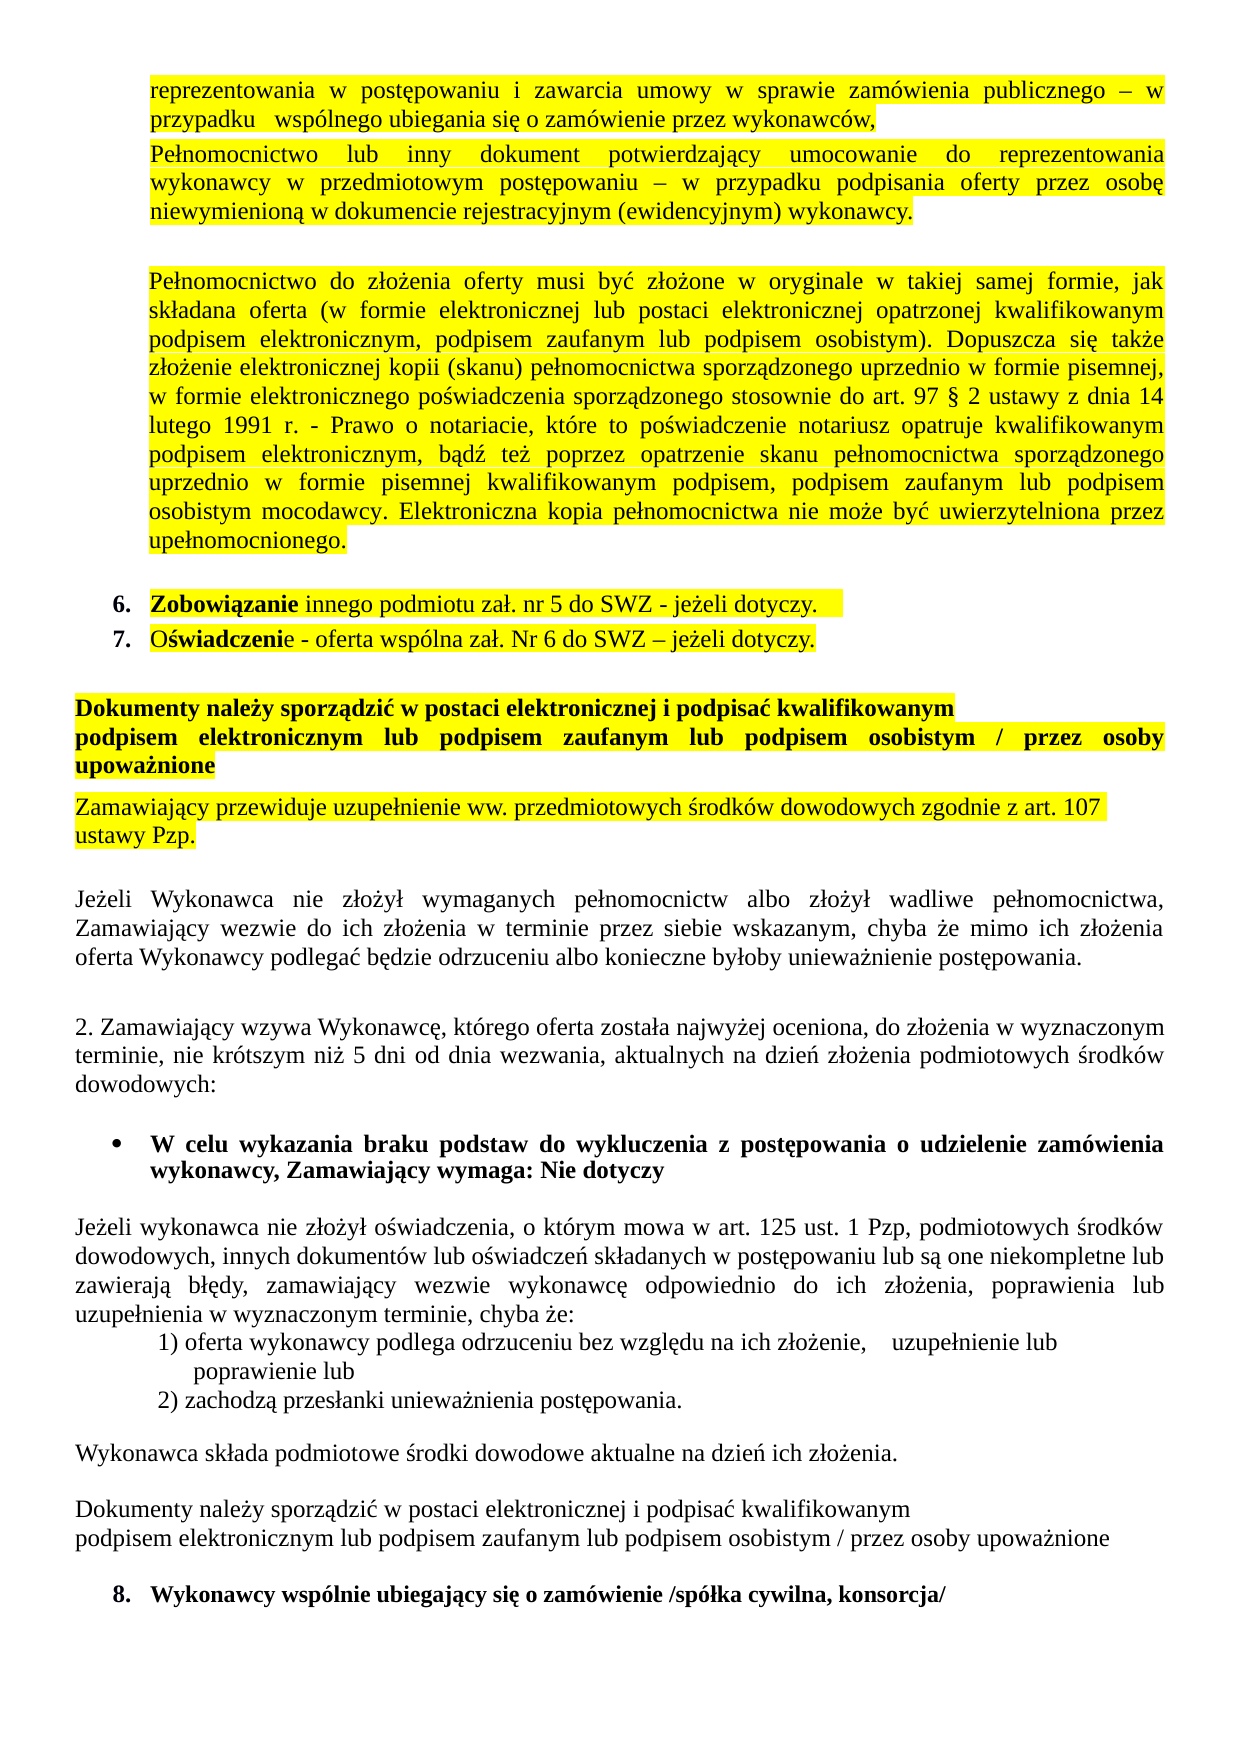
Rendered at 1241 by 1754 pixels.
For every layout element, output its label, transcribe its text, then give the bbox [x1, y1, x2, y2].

text 2. Zamawiający wzywa Wykonawcę, którego oferta została najwyżej oceniona, do złożenia w wyznaczonym terminie, nie krótszym niż 5 dni od dnia wezwania, aktualnych na dzień złożenia podmiotowych środków dowodowych: [75, 1012, 1165, 1098]
text 1) oferta wykonawcy podlega odrzuceniu bez względu na ich złożenie, uzupełnienie lub poprawienie lub [157, 1327, 1105, 1385]
text Jeżeli Wykonawca nie złożył wymaganych pełnomocnictw albo złożył wadliwe pełnomocnictwa, Zamawiający wezwie do ich złożenia w terminie przez siebie wskazanym, chyba że mimo ich złożenia oferta Wykonawcy podlegać będzie odrzuceniu albo konieczne byłoby unieważnienie postępowania. [75, 884, 1165, 971]
text Pełnomocnictwo lub inny dokument potwierdzający umocowanie do reprezentowania wykonawcy w przedmiotowym postępowaniu – w przypadku podpisania oferty przez osobę niewymienioną w dokumencie rejestracyjnym (ewidencyjnym) wykonawcy. [150, 139, 1165, 225]
text Dokumenty należy sporządzić w postaci elektronicznej i podpisać kwalifikowanym [75, 1494, 1165, 1523]
text Pełnomocnictwo do złożenia oferty musi być złożone w oryginale w takiej samej formie, jak składana oferta (w formie elektronicznej lub postaci elektronicznej opatrzonej kwalifikowanym podpisem elektronicznym, podpisem zaufanym lub podpisem osobistym). Dopuszcza się także złożenie elektronicznej kopii (skanu) pełnomocnictwa sporządzonego uprzednio w formie pisemnej, w formie elektronicznego poświadczenia sporządzonego stosownie do art. 97 § 2 ustawy z dnia 14 lutego 1991 r. - Prawo o notariacie, które to poświadczenie notariusz opatruje kwalifikowanym podpisem elektronicznym, bądź też poprzez opatrzenie skanu pełnomocnictwa sporządzonego uprzednio w formie pisemnej kwalifikowanym podpisem, podpisem zaufanym lub podpisem osobistym mocodawcy. Elektroniczna kopia pełnomocnictwa nie może być uwierzytelniona przez upełnomocnionego. [149, 266, 1165, 554]
list Zobowiązanie innego podmiotu zał. nr 5 do SWZ - jeżeli dotyczy. [112, 589, 1165, 617]
list Oświadczenie - oferta wspólna zał. Nr 6 do SWZ – jeżeli dotyczy. [112, 624, 1165, 652]
text Zamawiający przewiduje uzupełnienie ww. przedmiotowych środków dowodowych zgodnie z art. 107 ustawy Pzp. [75, 792, 1165, 849]
text 2) zachodzą przesłanki unieważnienia postępowania. [157, 1385, 1105, 1414]
text Jeżeli wykonawca nie złożył oświadczenia, o którym mowa w art. 125 ust. 1 Pzp, podmiotowych środków dowodowych, innych dokumentów lub oświadczeń składanych w postępowaniu lub są one niekompletne lub zawierają błędy, zamawiający wezwie wykonawcę odpowiednio do ich złożenia, poprawienia lub uzupełnienia w wyznaczonym terminie, chyba że: [75, 1212, 1165, 1327]
text podpisem elektronicznym lub podpisem zaufanym lub podpisem osobistym / przez osoby upoważnione [75, 722, 1165, 779]
text podpisem elektronicznym lub podpisem zaufanym lub podpisem osobistym / przez osoby upoważnione [75, 1523, 1165, 1552]
list Wykonawcy wspólnie ubiegający się o zamówienie /spółka cywilna, konsorcja/ [112, 1579, 1165, 1608]
text Wykonawca składa podmiotowe środki dowodowe aktualne na dzień ich złożenia. [75, 1441, 1165, 1467]
list W celu wykazania braku podstaw do wykluczenia z postępowania o udzielenie zamówienia wykonawcy, Zamawiający wymaga: Nie dotyczy [112, 1131, 1165, 1184]
text Dokumenty należy sporządzić w postaci elektronicznej i podpisać kwalifikowanym [75, 693, 1165, 722]
list reprezentowania w postępowaniu i zawarcia umowy w sprawie zamówienia publicznego – w przypadku wspólnego ubiegania się o zamówienie przez wykonawców, [112, 75, 1165, 132]
